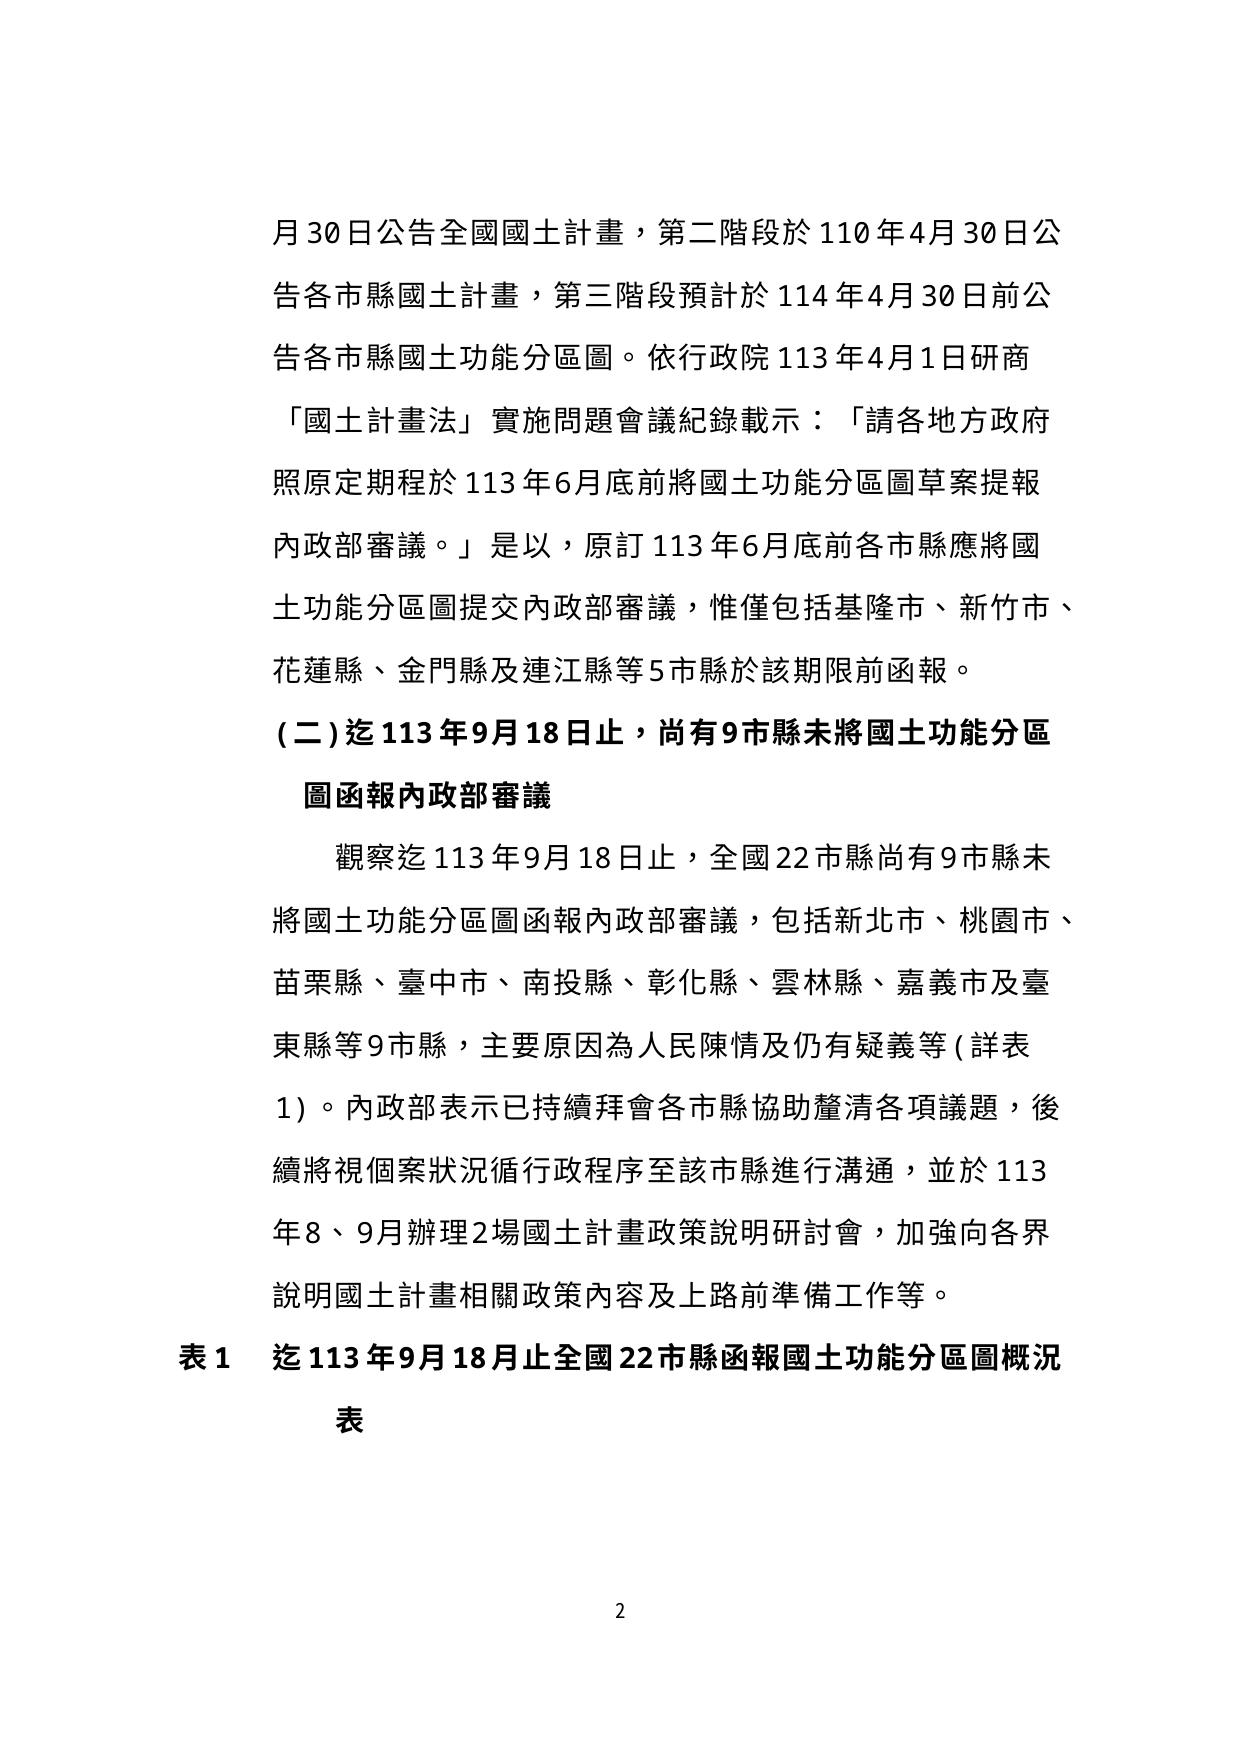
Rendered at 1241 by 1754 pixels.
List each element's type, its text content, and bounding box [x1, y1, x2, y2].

text 觀察迄113年9月18日止，全國22市縣尚有9市縣未將國土功能分區圖函報內政部審議，包括新北市、桃園市、苗栗縣、臺中市、南投縣、彰化縣、雲林縣、嘉義市及臺東縣等9市縣，主要原因為人民陳情及仍有疑義等(詳表1)。內政部表示已持續拜會各市縣協助釐清各項議題，後續將視個案狀況循行政程序至該市縣進行溝通，並於113年8、9月辦理2場國土計畫政策說明研討會，加強向各界說明國土計畫相關政策內容及上路前準備工作等。 [266, 814, 1063, 1314]
text (二)迄113年9月18日止，尚有9市縣未將國土功能分區圖函報內政部審議 [266, 689, 1063, 814]
text 表1 迄113年9月18月止全國22市縣函報國土功能分區圖概況表 [133, 1314, 1071, 1439]
text 國土計畫法於105年5月1日施行，將現行區域計畫制度分三階段轉換為國土計畫制度，第一階段於107年4月30日公告全國國土計畫，第二階段於110年4月30日公告各市縣國土計畫，第三階段預計於114年4月30日前公告各市縣國土功能分區圖。依行政院113年4月1日研商「國土計畫法」實施問題會議紀錄載示：「請各地方政府照原定期程於113年6月底前將國土功能分區圖草案提報內政部審議。」是以，原訂113年6月底前各市縣應將國土功能分區圖提交內政部審議，惟僅包括基隆市、新竹市、花蓮縣、金門縣及連江縣等5市縣於該期限前函報。 [266, 189, 1063, 689]
